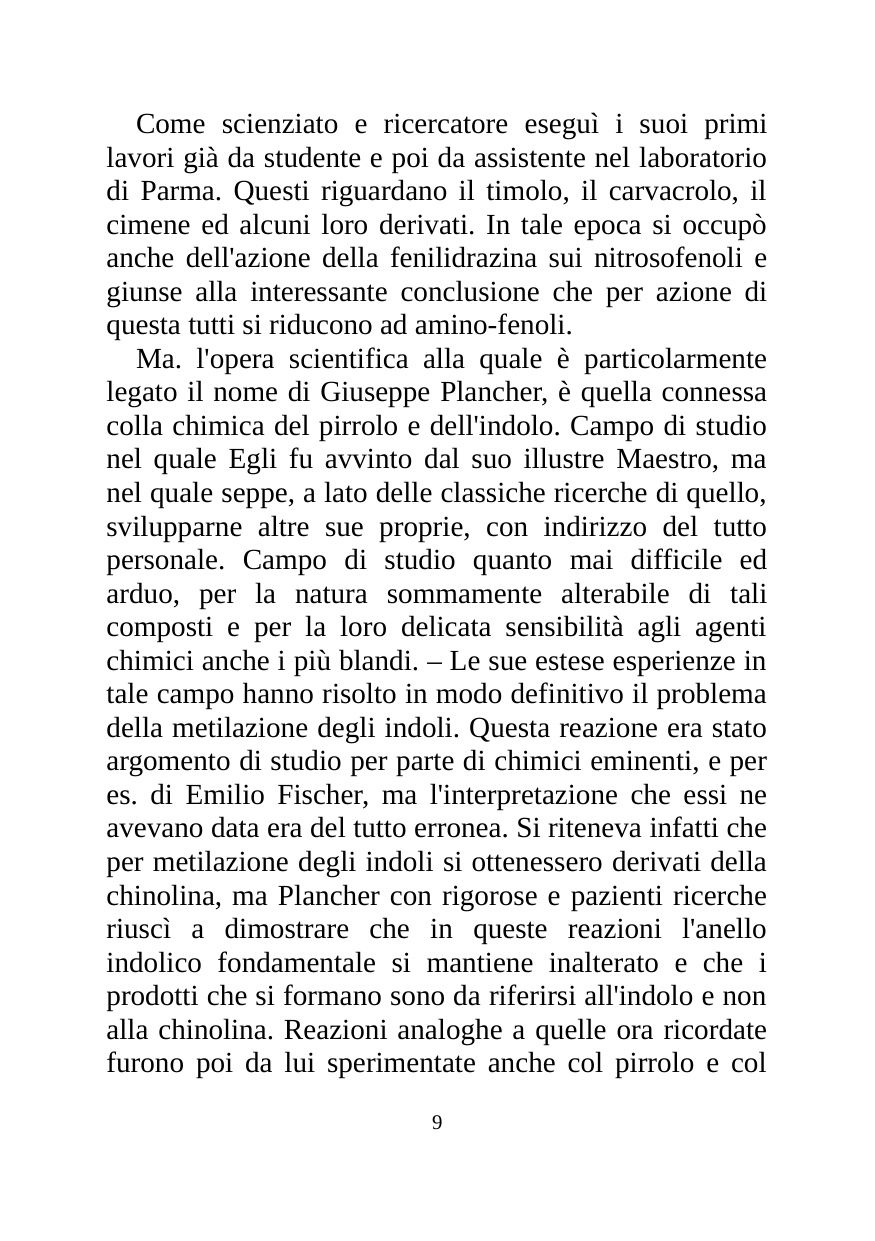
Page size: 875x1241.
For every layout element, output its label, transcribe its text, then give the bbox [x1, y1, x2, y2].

text Come scienziato e ricercatore eseguì i suoi primi lavori già da studente e poi da assistente nel laboratorio di Parma. Questi riguardano il timolo, il carvacrolo, il cimene ed alcuni loro derivati. In tale epoca si occupò anche dell'azione della fenilidrazina sui nitrosofenoli e giunse alla interessante conclusione che per azione di questa tutti si riducono ad amino-fenoli. [106, 106, 768, 341]
text Ma. l'opera scientifica alla quale è particolarmente legato il nome di Giuseppe Plancher, è quella connessa colla chimica del pirrolo e dell'indolo. Campo di studio nel quale Egli fu avvinto dal suo illustre Maestro, ma nel quale seppe, a lato delle classiche ricerche di quello, svilupparne altre sue proprie, con indirizzo del tutto personale. Campo di studio quanto mai difficile ed arduo, per la natura sommamente alterabile di tali composti e per la loro delicata sensibilità agli agenti chimici anche i più blandi. – Le sue estese esperienze in tale campo hanno risolto in modo definitivo il problema della metilazione degli indoli. Questa reazione era stato argomento di studio per parte di chimici eminenti, e per es. di Emilio Fischer, ma l'interpretazione che essi ne avevano data era del tutto erronea. Si riteneva infatti che per metilazione degli indoli si ottenessero derivati della chinolina, ma Plancher con rigorose e pazienti ricerche riuscì a dimostrare che in queste reazioni l'anello indolico fondamentale si mantiene inalterato e che i prodotti che si formano sono da riferirsi all'indolo e non alla chinolina. Reazioni analoghe a quelle ora ricordate furono poi da lui sperimentate anche col pirrolo e col [106, 341, 768, 1079]
